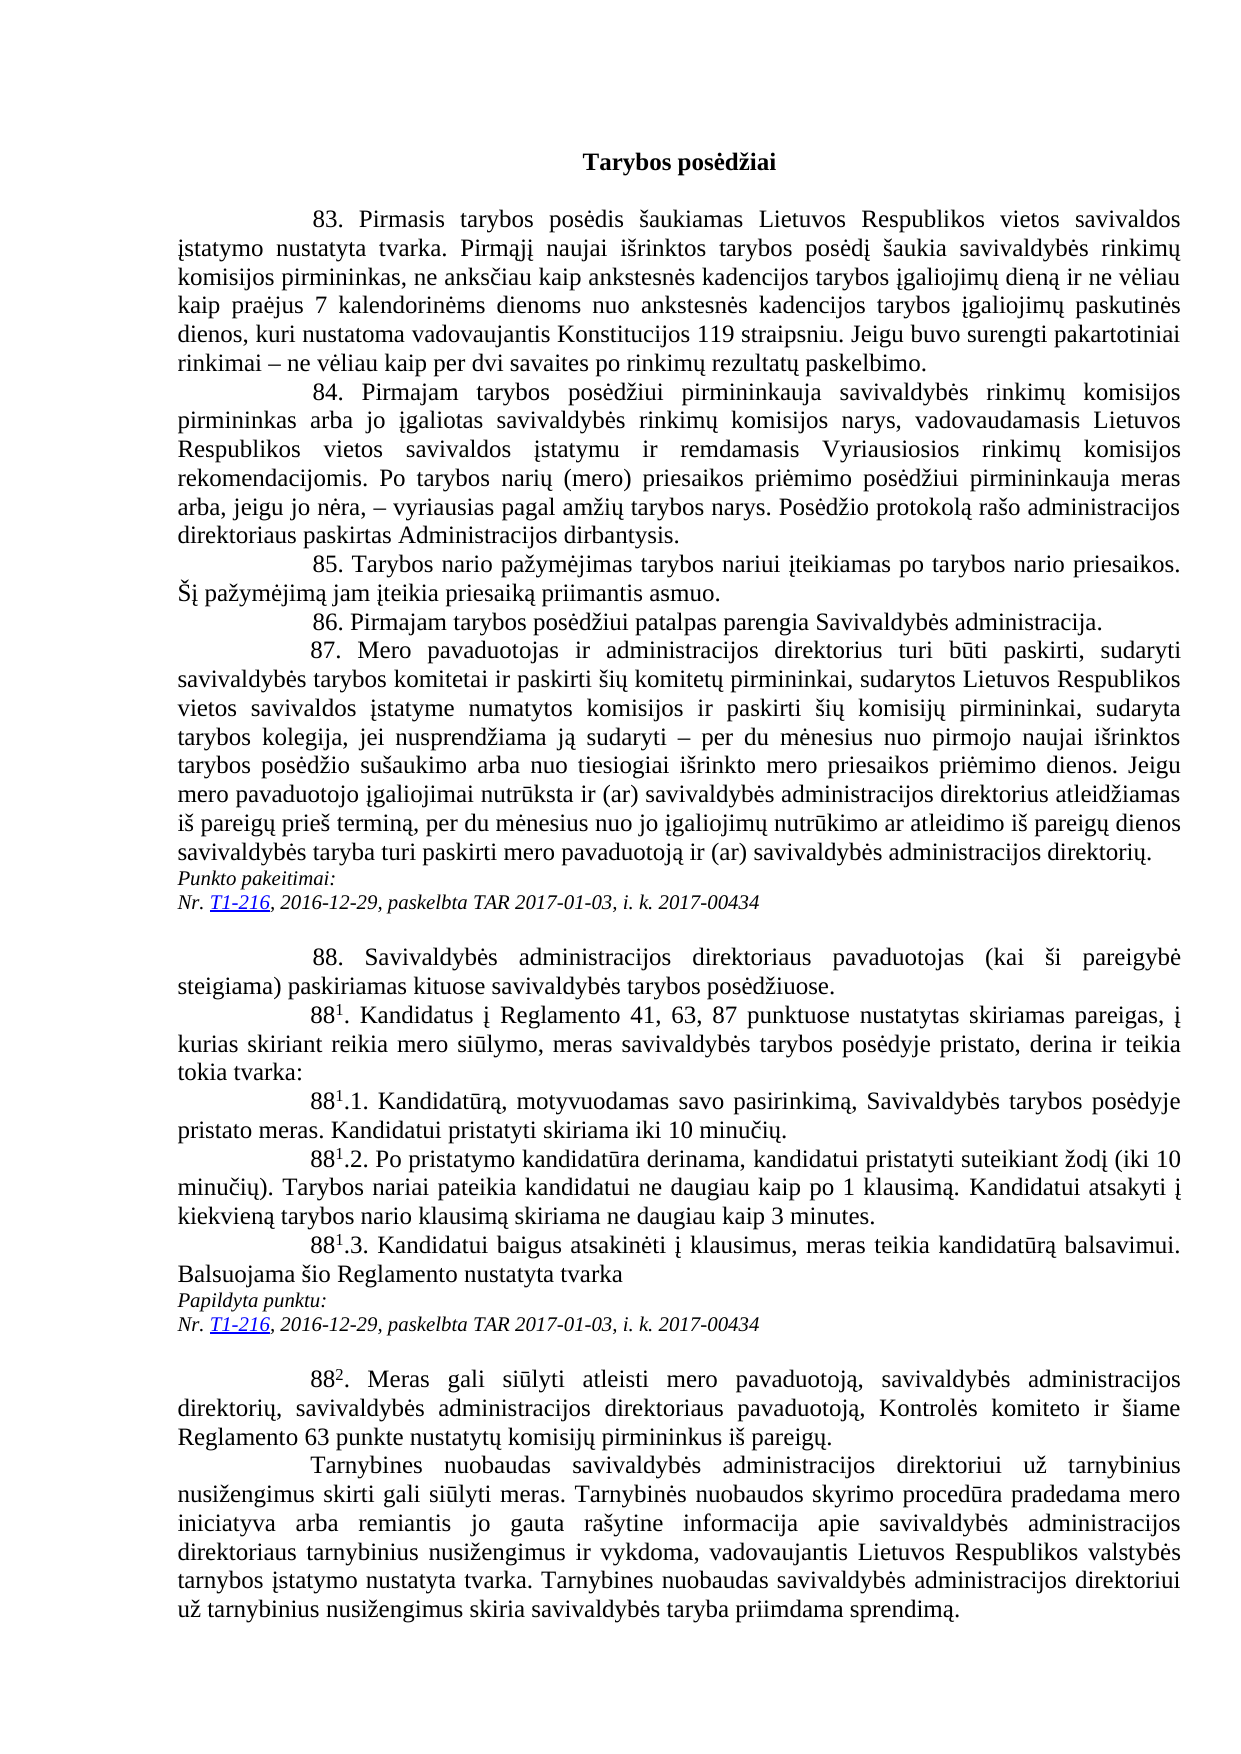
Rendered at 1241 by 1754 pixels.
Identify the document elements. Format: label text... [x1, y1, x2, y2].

text 881.2. Po pristatymo kandidatūra derinama, kandidatui pristatyti suteikiant žodį (iki 10 minučių). Tarybos nariai pateikia kandidatui ne daugiau kaip po 1 klausimą. Kandidatui atsakyti į kiekvieną tarybos nario klausimą skiriama ne daugiau kaip 3 minutes. [177, 1144, 1181, 1230]
text Papildyta punktu: [177, 1287, 1181, 1312]
text 84. Pirmajam tarybos posėdžiui pirmininkauja savivaldybės rinkimų komisijos pirmininkas arba jo įgaliotas savivaldybės rinkimų komisijos narys, vadovaudamasis Lietuvos Respublikos vietos savivaldos įstatymu ir remdamasis Vyriausiosios rinkimų komisijos rekomendacijomis. Po tarybos narių (mero) priesaikos priėmimo posėdžiui pirmininkauja meras arba, jeigu jo nėra, – vyriausias pagal amžių tarybos narys. Posėdžio protokolą rašo administracijos direktoriaus paskirtas Administracijos dirbantysis. [177, 377, 1181, 549]
text 88. Savivaldybės administracijos direktoriaus pavaduotojas (kai ši pareigybė steigiama) paskiriamas kituose savivaldybės tarybos posėdžiuose. [177, 942, 1181, 1000]
text 87. Mero pavaduotojas ir administracijos direktorius turi būti paskirti, sudaryti savivaldybės tarybos komitetai ir paskirti šių komitetų pirmininkai, sudarytos Lietuvos Respublikos vietos savivaldos įstatyme numatytos komisijos ir paskirti šių komisijų pirmininkai, sudaryta tarybos kolegija, jei nusprendžiama ją sudaryti – per du mėnesius nuo pirmojo naujai išrinktos tarybos posėdžio sušaukimo arba nuo tiesiogiai išrinkto mero priesaikos priėmimo dienos. Jeigu mero pavaduotojo įgaliojimai nutrūksta ir (ar) savivaldybės administracijos direktorius atleidžiamas iš pareigų prieš terminą, per du mėnesius nuo jo įgaliojimų nutrūkimo ar atleidimo iš pareigų dienos savivaldybės taryba turi paskirti mero pavaduotoją ir (ar) savivaldybės administracijos direktorių. [177, 636, 1181, 866]
text Punkto pakeitimai: [177, 866, 1181, 890]
text Nr. T1-216, 2016-12-29, paskelbta TAR 2017-01-03, i. k. 2017-00434 [177, 1312, 1181, 1336]
text 881.3. Kandidatui baigus atsakinėti į klausimus, meras teikia kandidatūrą balsavimui. Balsuojama šio Reglamento nustatyta tvarka [177, 1230, 1181, 1287]
text 882. Meras gali siūlyti atleisti mero pavaduotoją, savivaldybės administracijos direktorių, savivaldybės administracijos direktoriaus pavaduotoją, Kontrolės komiteto ir šiame Reglamento 63 punkte nustatytų komisijų pirmininkus iš pareigų. [177, 1364, 1181, 1451]
text 881.1. Kandidatūrą, motyvuodamas savo pasirinkimą, Savivaldybės tarybos posėdyje pristato meras. Kandidatui pristatyti skiriama iki 10 minučių. [177, 1086, 1181, 1144]
text 86. Pirmajam tarybos posėdžiui patalpas parengia Savivaldybės administracija. [177, 607, 1181, 636]
text 83. Pirmasis tarybos posėdis šaukiamas Lietuvos Respublikos vietos savivaldos įstatymo nustatyta tvarka. Pirmąjį naujai išrinktos tarybos posėdį šaukia savivaldybės rinkimų komisijos pirmininkas, ne anksčiau kaip ankstesnės kadencijos tarybos įgaliojimų dieną ir ne vėliau kaip praėjus 7 kalendorinėms dienoms nuo ankstesnės kadencijos tarybos įgaliojimų paskutinės dienos, kuri nustatoma vadovaujantis Konstitucijos 119 straipsniu. Jeigu buvo surengti pakartotiniai rinkimai – ne vėliau kaip per dvi savaites po rinkimų rezultatų paskelbimo. [177, 204, 1181, 377]
text Tarybos posėdžiai [177, 147, 1181, 176]
text Tarnybines nuobaudas savivaldybės administracijos direktoriui už tarnybinius nusižengimus skirti gali siūlyti meras. Tarnybinės nuobaudos skyrimo procedūra pradedama mero iniciatyva arba remiantis jo gauta rašytine informacija apie savivaldybės administracijos direktoriaus tarnybinius nusižengimus ir vykdoma, vadovaujantis Lietuvos Respublikos valstybės tarnybos įstatymo nustatyta tvarka. Tarnybines nuobaudas savivaldybės administracijos direktoriui už tarnybinius nusižengimus skiria savivaldybės taryba priimdama sprendimą. [177, 1451, 1181, 1623]
text 85. Tarybos nario pažymėjimas tarybos nariui įteikiamas po tarybos nario priesaikos. Šį pažymėjimą jam įteikia priesaiką priimantis asmuo. [177, 549, 1181, 607]
text 881. Kandidatus į Reglamento 41, 63, 87 punktuose nustatytas skiriamas pareigas, į kurias skiriant reikia mero siūlymo, meras savivaldybės tarybos posėdyje pristato, derina ir teikia tokia tvarka: [177, 1000, 1181, 1086]
text Nr. T1-216, 2016-12-29, paskelbta TAR 2017-01-03, i. k. 2017-00434 [177, 890, 1181, 914]
